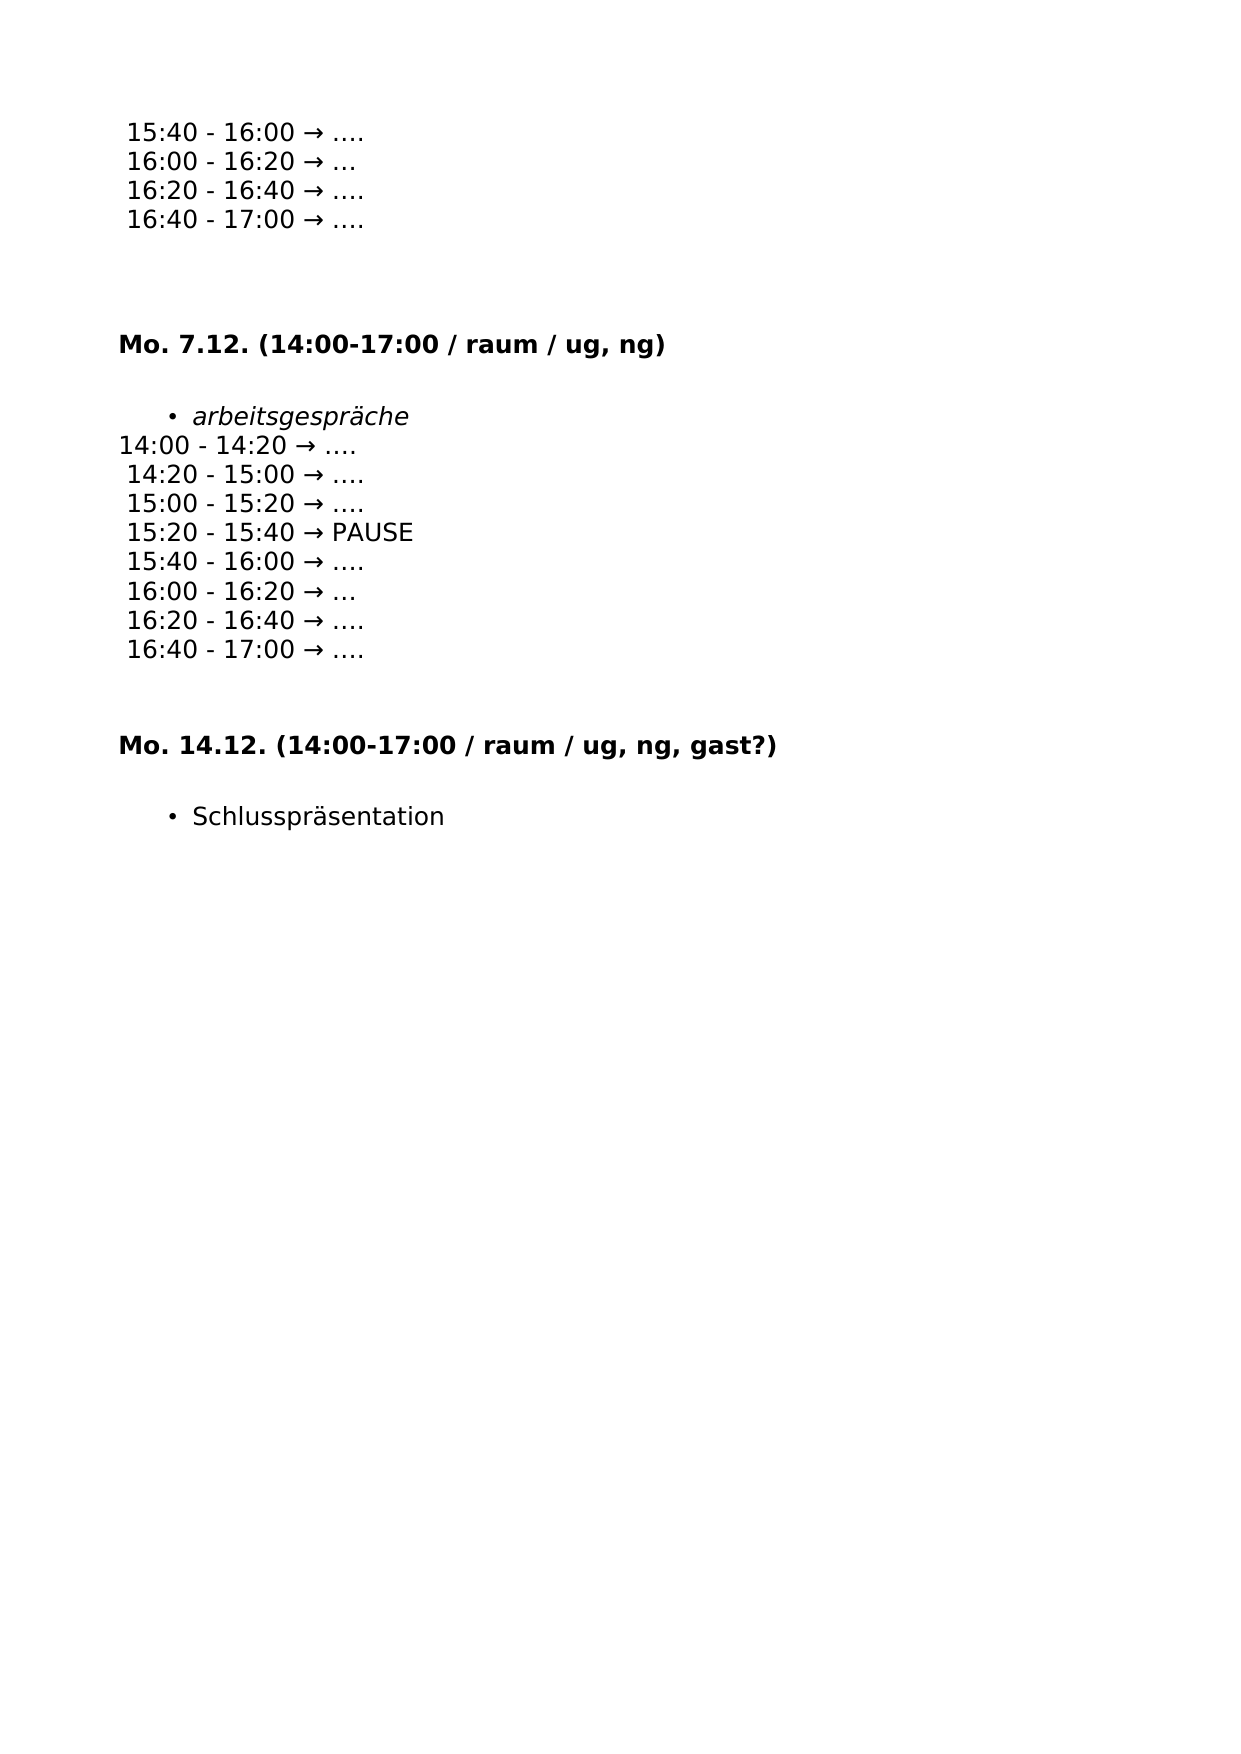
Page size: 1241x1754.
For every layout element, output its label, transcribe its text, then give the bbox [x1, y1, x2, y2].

subtitle Mo. 7.12. (14:00-17:00 / raum / ug, ng) [118, 331, 1122, 360]
subtitle Mo. 14.12. (14:00-17:00 / raum / ug, ng, gast?) [118, 731, 1122, 760]
text 15:40 - 16:00 → …. 16:00 - 16:20 → … 16:20 - 16:40 → …. 16:40 - 17:00 → …. [118, 118, 1122, 293]
list arbeitsgespräche [177, 402, 1122, 431]
text 14:00 - 14:20 → …. 14:20 - 15:00 → …. 15:00 - 15:20 → …. 15:20 - 15:40 → PAUSE 15:40 - 16:00 → …. 16:00 - 16:20 → … 16:20 - 16:40 → …. 16:40 - 17:00 → …. [118, 431, 1122, 693]
list Schlusspräsentation [177, 802, 1122, 831]
